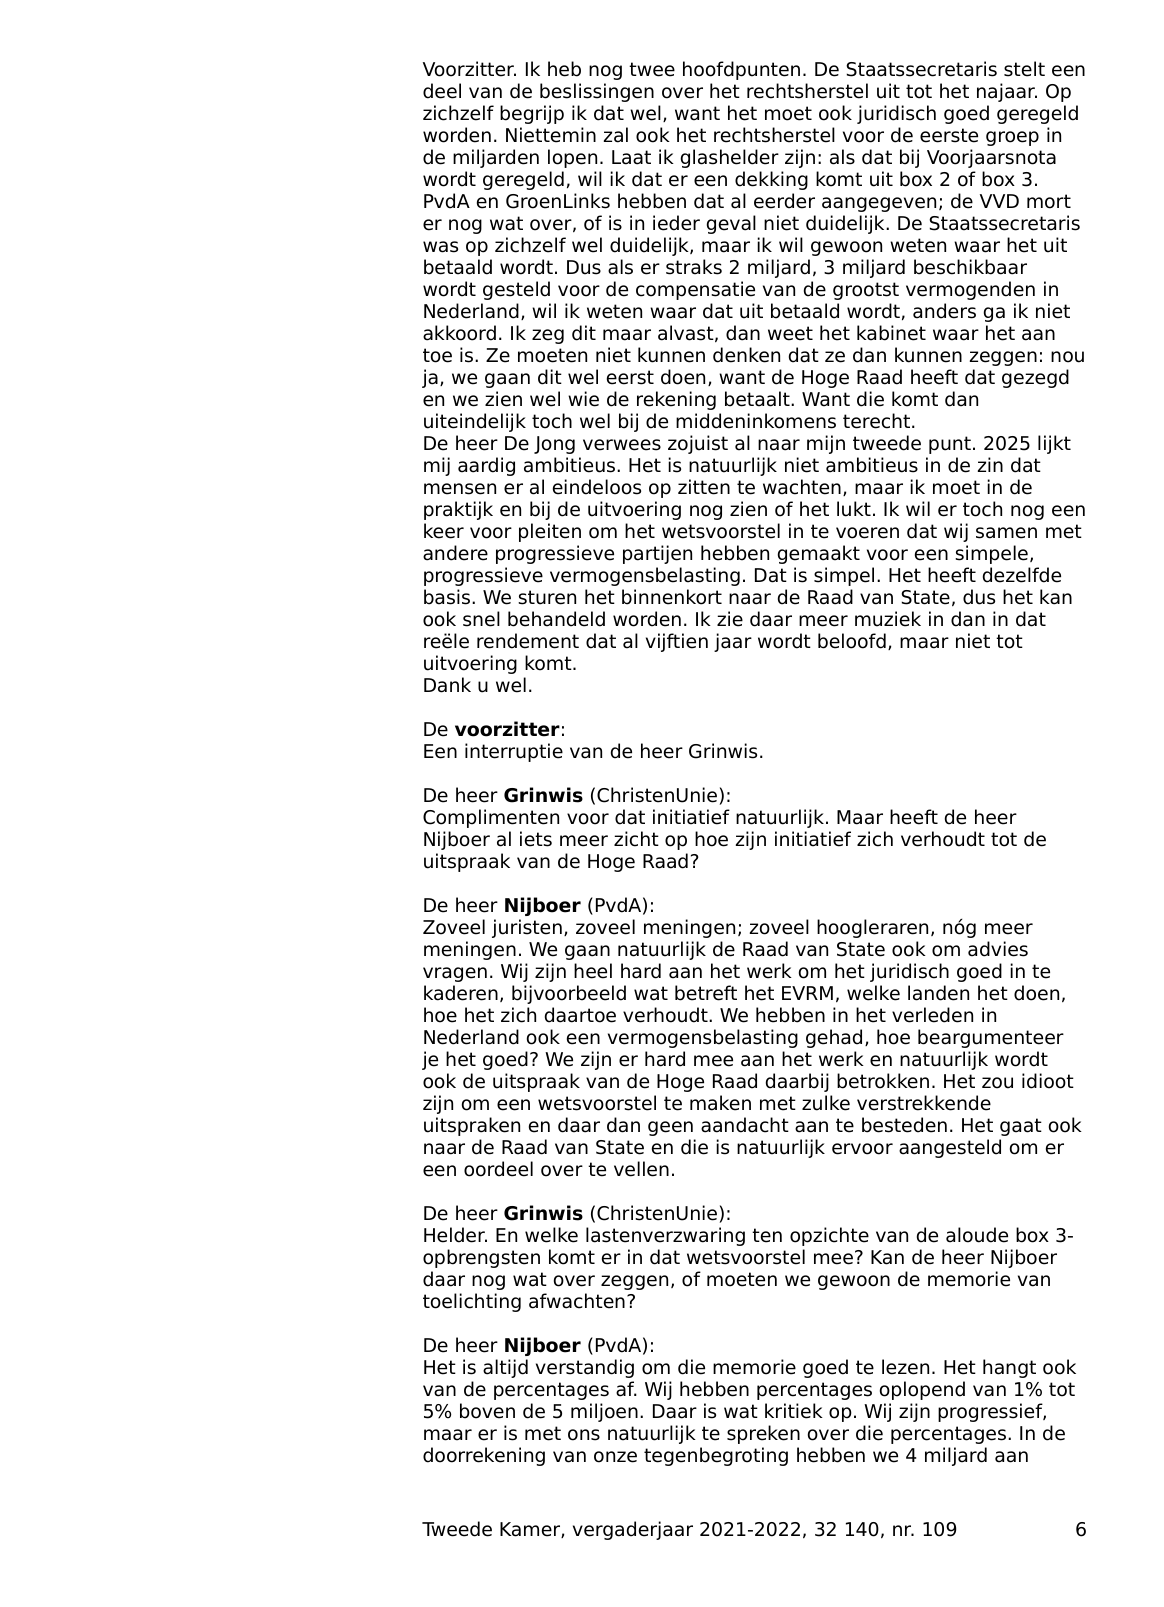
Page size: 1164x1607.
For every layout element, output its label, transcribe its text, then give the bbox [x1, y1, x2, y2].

text Voorzitter. Ik heb nog twee hoofdpunten. De Staatssecretaris stelt een deel van de beslissingen over het rechtsherstel uit tot het najaar. Op zichzelf begrijp ik dat wel, want het moet ook juridisch goed geregeld worden. Niettemin zal ook het rechtsherstel voor de eerste groep in de miljarden lopen. Laat ik glashelder zijn: als dat bij Voorjaarsnota wordt geregeld, wil ik dat er een dekking komt uit box 2 of box 3. PvdA en GroenLinks hebben dat al eerder aangegeven; de VVD mort er nog wat over, of is in ieder geval niet duidelijk. De Staatssecretaris was op zichzelf wel duidelijk, maar ik wil gewoon weten waar het uit betaald wordt. Dus als er straks 2 miljard, 3 miljard beschikbaar wordt gesteld voor de compensatie van de grootst vermogenden in Nederland, wil ik weten waar dat uit betaald wordt, anders ga ik niet akkoord. Ik zeg dit maar alvast, dan weet het kabinet waar het aan toe is. Ze moeten niet kunnen denken dat ze dan kunnen zeggen: nou ja, we gaan dit wel eerst doen, want de Hoge Raad heeft dat gezegd en we zien wel wie de rekening betaalt. Want die komt dan uiteindelijk toch wel bij de middeninkomens terecht. [422, 59, 1087, 433]
text Een interruptie van de heer Grinwis. [422, 741, 1087, 763]
text De heer Grinwis (ChristenUnie): [422, 1203, 1087, 1225]
text Complimenten voor dat initiatief natuurlijk. Maar heeft de heer Nijboer al iets meer zicht op hoe zijn initiatief zich verhoudt tot de uitspraak van de Hoge Raad? [422, 807, 1087, 873]
text De heer Grinwis (ChristenUnie): [422, 785, 1087, 807]
text Het is altijd verstandig om die memorie goed te lezen. Het hangt ook van de percentages af. Wij hebben percentages oplopend van 1% tot 5% boven de 5 miljoen. Daar is wat kritiek op. Wij zijn progressief, maar er is met ons natuurlijk te spreken over die percentages. In de doorrekening van onze tegenbegroting hebben we 4 miljard aan [422, 1357, 1087, 1467]
text Helder. En welke lastenverzwaring ten opzichte van de aloude box 3-opbrengsten komt er in dat wetsvoorstel mee? Kan de heer Nijboer daar nog wat over zeggen, of moeten we gewoon de memorie van toelichting afwachten? [422, 1225, 1087, 1313]
text De heer De Jong verwees zojuist al naar mijn tweede punt. 2025 lijkt mij aardig ambitieus. Het is natuurlijk niet ambitieus in de zin dat mensen er al eindeloos op zitten te wachten, maar ik moet in de praktijk en bij de uitvoering nog zien of het lukt. Ik wil er toch nog een keer voor pleiten om het wetsvoorstel in te voeren dat wij samen met andere progressieve partijen hebben gemaakt voor een simpele, progressieve vermogensbelasting. Dat is simpel. Het heeft dezelfde basis. We sturen het binnenkort naar de Raad van State, dus het kan ook snel behandeld worden. Ik zie daar meer muziek in dan in dat reële rendement dat al vijftien jaar wordt beloofd, maar niet tot uitvoering komt. [422, 433, 1087, 674]
text De voorzitter: [422, 719, 1087, 741]
text Dank u wel. [422, 674, 1087, 696]
text De heer Nijboer (PvdA): [422, 1335, 1087, 1357]
text Zoveel juristen, zoveel meningen; zoveel hoogleraren, nóg meer meningen. We gaan natuurlijk de Raad van State ook om advies vragen. Wij zijn heel hard aan het werk om het juridisch goed in te kaderen, bijvoorbeeld wat betreft het EVRM, welke landen het doen, hoe het zich daartoe verhoudt. We hebben in het verleden in Nederland ook een vermogensbelasting gehad, hoe beargumenteer je het goed? We zijn er hard mee aan het werk en natuurlijk wordt ook de uitspraak van de Hoge Raad daarbij betrokken. Het zou idioot zijn om een wetsvoorstel te maken met zulke verstrekkende uitspraken en daar dan geen aandacht aan te besteden. Het gaat ook naar de Raad van State en die is natuurlijk ervoor aangesteld om er een oordeel over te vellen. [422, 917, 1087, 1181]
text De heer Nijboer (PvdA): [422, 895, 1087, 917]
